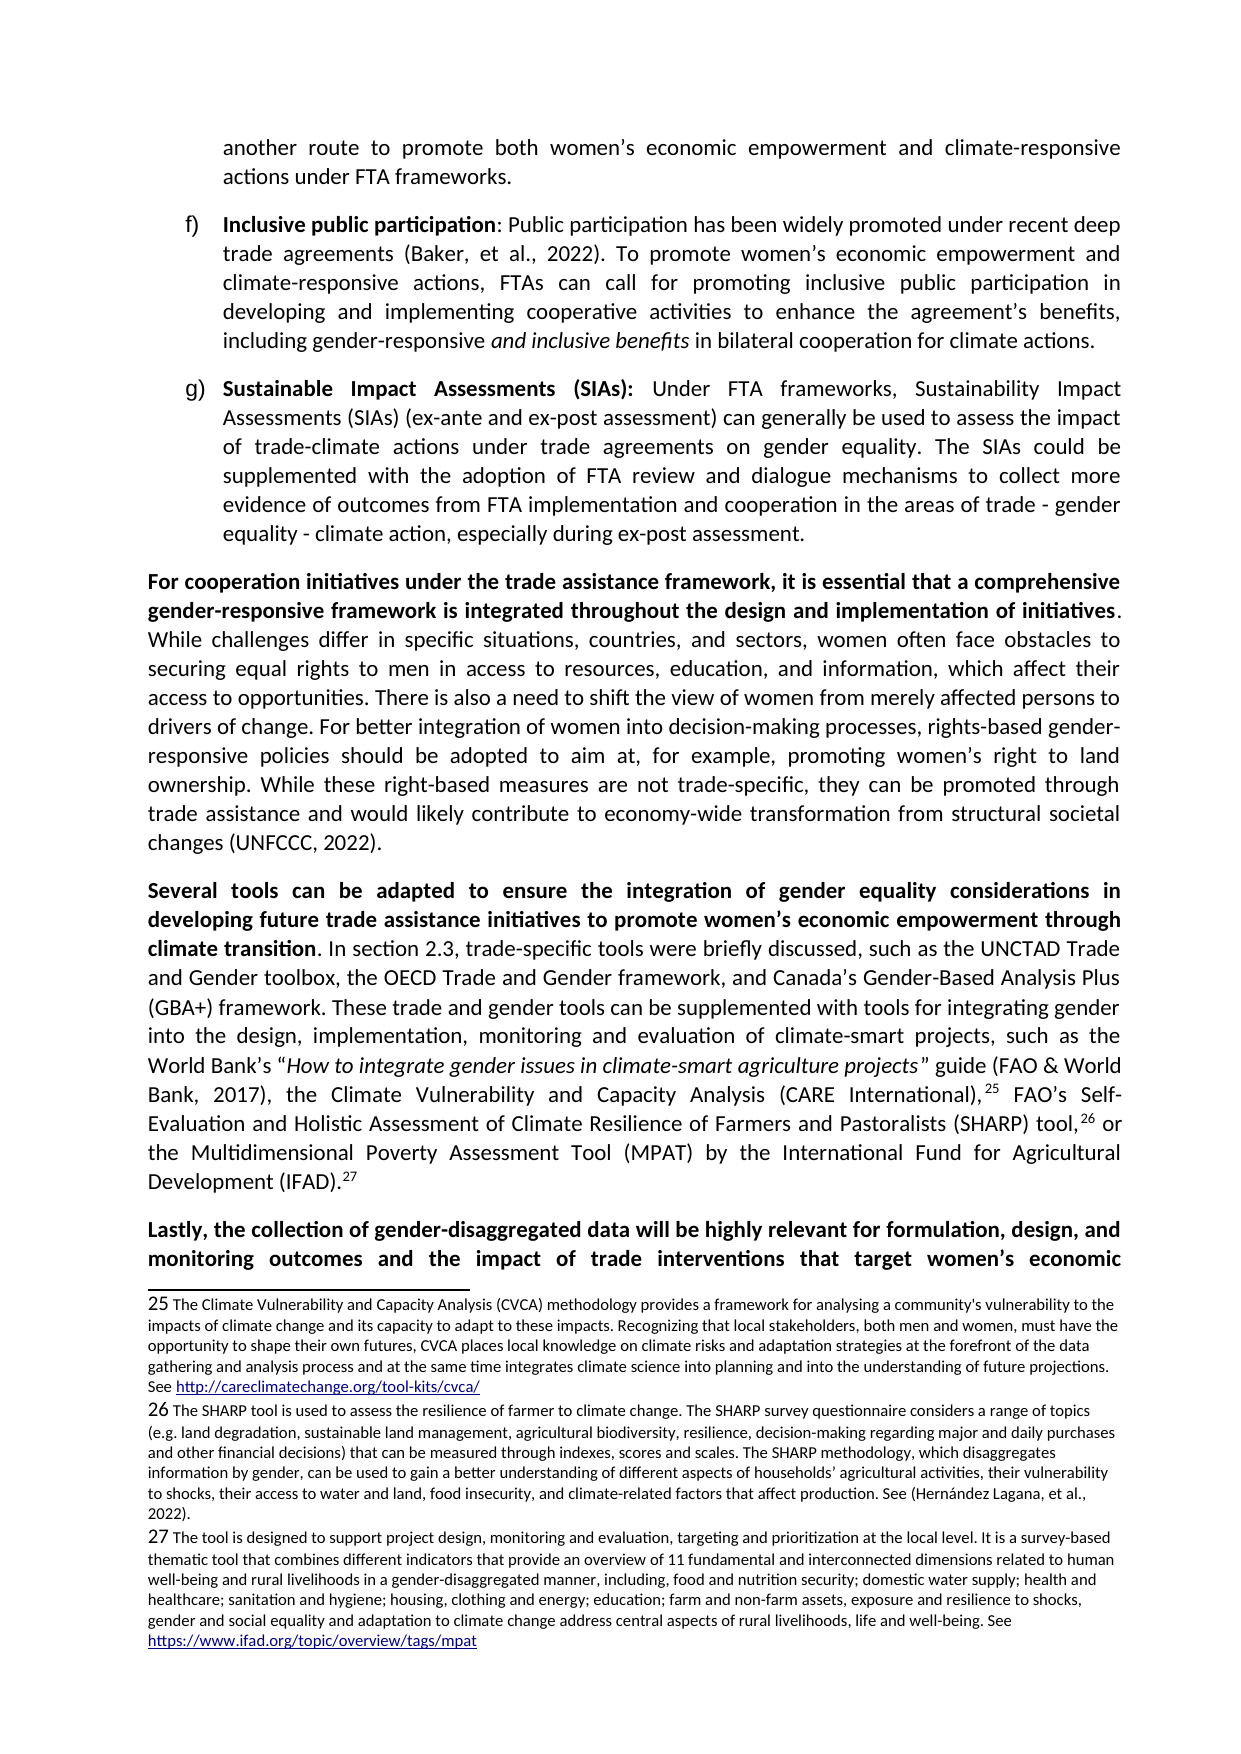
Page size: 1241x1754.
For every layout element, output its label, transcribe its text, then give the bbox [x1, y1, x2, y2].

list Sustainable Impact Assessments (SIAs): Under FTA frameworks, Sustainability Impact Assessments (SIAs) (ex-ante and ex-post assessment) can generally be used to assess the impact of trade-climate actions under trade agreements on gender equality. The SIAs could be supplemented with the adoption of FTA review and dialogue mechanisms to collect more evidence of outcomes from FTA implementation and cooperation in the areas of trade - gender equality - climate action, especially during ex-post assessment. [185, 374, 1122, 547]
text Several tools can be adapted to ensure the integration of gender equality considerations in developing future trade assistance initiatives to promote women’s economic empowerment through climate transition. In section 2.3, trade-specific tools were briefly discussed, such as the UNCTAD Trade and Gender toolbox, the OECD Trade and Gender framework, and Canada’s Gender-Based Analysis Plus (GBA+) framework. These trade and gender tools can be supplemented with tools for integrating gender into the design, implementation, monitoring and evaluation of climate-smart projects, such as the World Bank’s “How to integrate gender issues in climate-smart agriculture projects” guide (FAO & World Bank, 2017), the Climate Vulnerability and Capacity Analysis (CARE International), FAO’s Self-Evaluation and Holistic Assessment of Climate Resilience of Farmers and Pastoralists (SHARP) tool, or the Multidimensional Poverty Assessment Tool (MPAT) by the International Fund for Agricultural Development (IFAD). [148, 876, 1122, 1195]
text Lastly, the collection of gender-disaggregated data will be highly relevant for formulation, design, and monitoring outcomes and the impact of trade interventions that target women’s economic [148, 1215, 1122, 1272]
text The Climate Vulnerability and Capacity Analysis (CVCA) methodology provides a framework for analysing a community's vulnerability to the impacts of climate change and its capacity to adapt to these impacts. Recognizing that local stakeholders, both men and women, must have the opportunity to shape their own futures, CVCA places local knowledge on climate risks and adaptation strategies at the forefront of the data gathering and analysis process and at the same time integrates climate science into planning and into the understanding of future projections. See http://careclimatechange.org/tool-kits/cvca/ [148, 1290, 1122, 1397]
text The SHARP tool is used to assess the resilience of farmer to climate change. The SHARP survey questionnaire considers a range of topics (e.g. land degradation, sustainable land management, agricultural biodiversity, resilience, decision-making regarding major and daily purchases and other financial decisions) that can be measured through indexes, scores and scales. The SHARP methodology, which disaggregates information by gender, can be used to gain a better understanding of different aspects of households’ agricultural activities, their vulnerability to shocks, their access to water and land, food insecurity, and climate-related factors that affect production. See (Hernández Lagana, et al., 2022). [148, 1397, 1122, 1523]
list another route to promote both women’s economic empowerment and climate-responsive actions under FTA frameworks. [185, 133, 1122, 190]
list Inclusive public participation: Public participation has been widely promoted under recent deep trade agreements (Baker, et al., 2022). To promote women’s economic empowerment and climate-responsive actions, FTAs can call for promoting inclusive public participation in developing and implementing cooperative activities to enhance the agreement’s benefits, including gender-responsive and inclusive benefits in bilateral cooperation for climate actions. [185, 210, 1122, 354]
text For cooperation initiatives under the trade assistance framework, it is essential that a comprehensive gender-responsive framework is integrated throughout the design and implementation of initiatives. While challenges differ in specific situations, countries, and sectors, women often face obstacles to securing equal rights to men in access to resources, education, and information, which affect their access to opportunities. There is also a need to shift the view of women from merely affected persons to drivers of change. For better integration of women into decision-making processes, rights-based gender-responsive policies should be adopted to aim at, for example, promoting women’s right to land ownership. While these right-based measures are not trade-specific, they can be promoted through trade assistance and would likely contribute to economy-wide transformation from structural societal changes (UNFCCC, 2022). [148, 567, 1122, 857]
text The tool is designed to support project design, monitoring and evaluation, targeting and prioritization at the local level. It is a survey-based thematic tool that combines different indicators that provide an overview of 11 fundamental and interconnected dimensions related to human well-being and rural livelihoods in a gender-disaggregated manner, including, food and nutrition security; domestic water supply; health and healthcare; sanitation and hygiene; housing, clothing and energy; education; farm and non-farm assets, exposure and resilience to shocks, gender and social equality and adaptation to climate change address central aspects of rural livelihoods, life and well-being. See https://www.ifad.org/topic/overview/tags/mpat [148, 1523, 1122, 1651]
